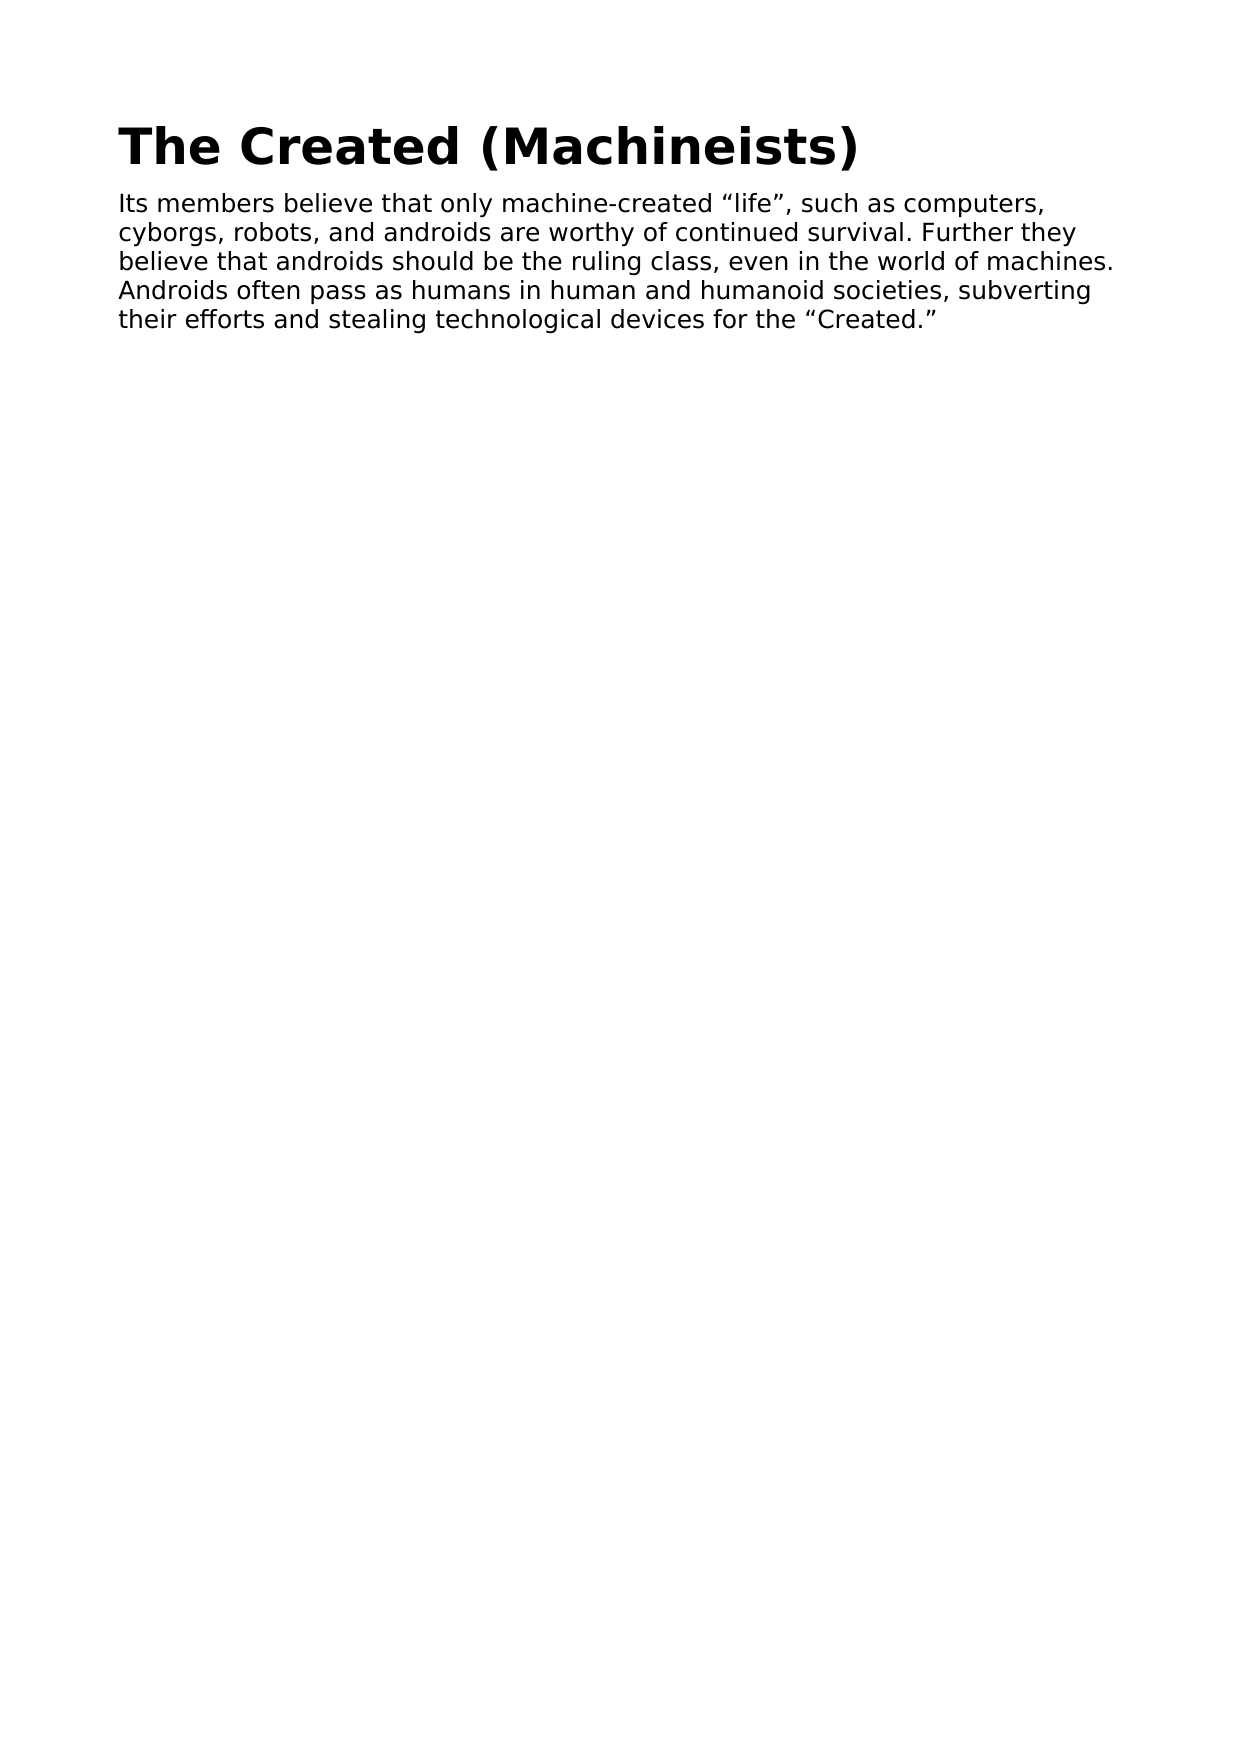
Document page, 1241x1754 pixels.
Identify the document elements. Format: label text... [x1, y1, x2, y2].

subtitle The Created (Machineists) [118, 118, 1122, 176]
text Its members believe that only machine-created “life”, such as computers, cyborgs, robots, and androids are worthy of continued survival. Further they believe that androids should be the ruling class, even in the world of machines. Androids often pass as humans in human and humanoid societies, subverting their efforts and stealing technological devices for the “Created.” [118, 189, 1122, 335]
